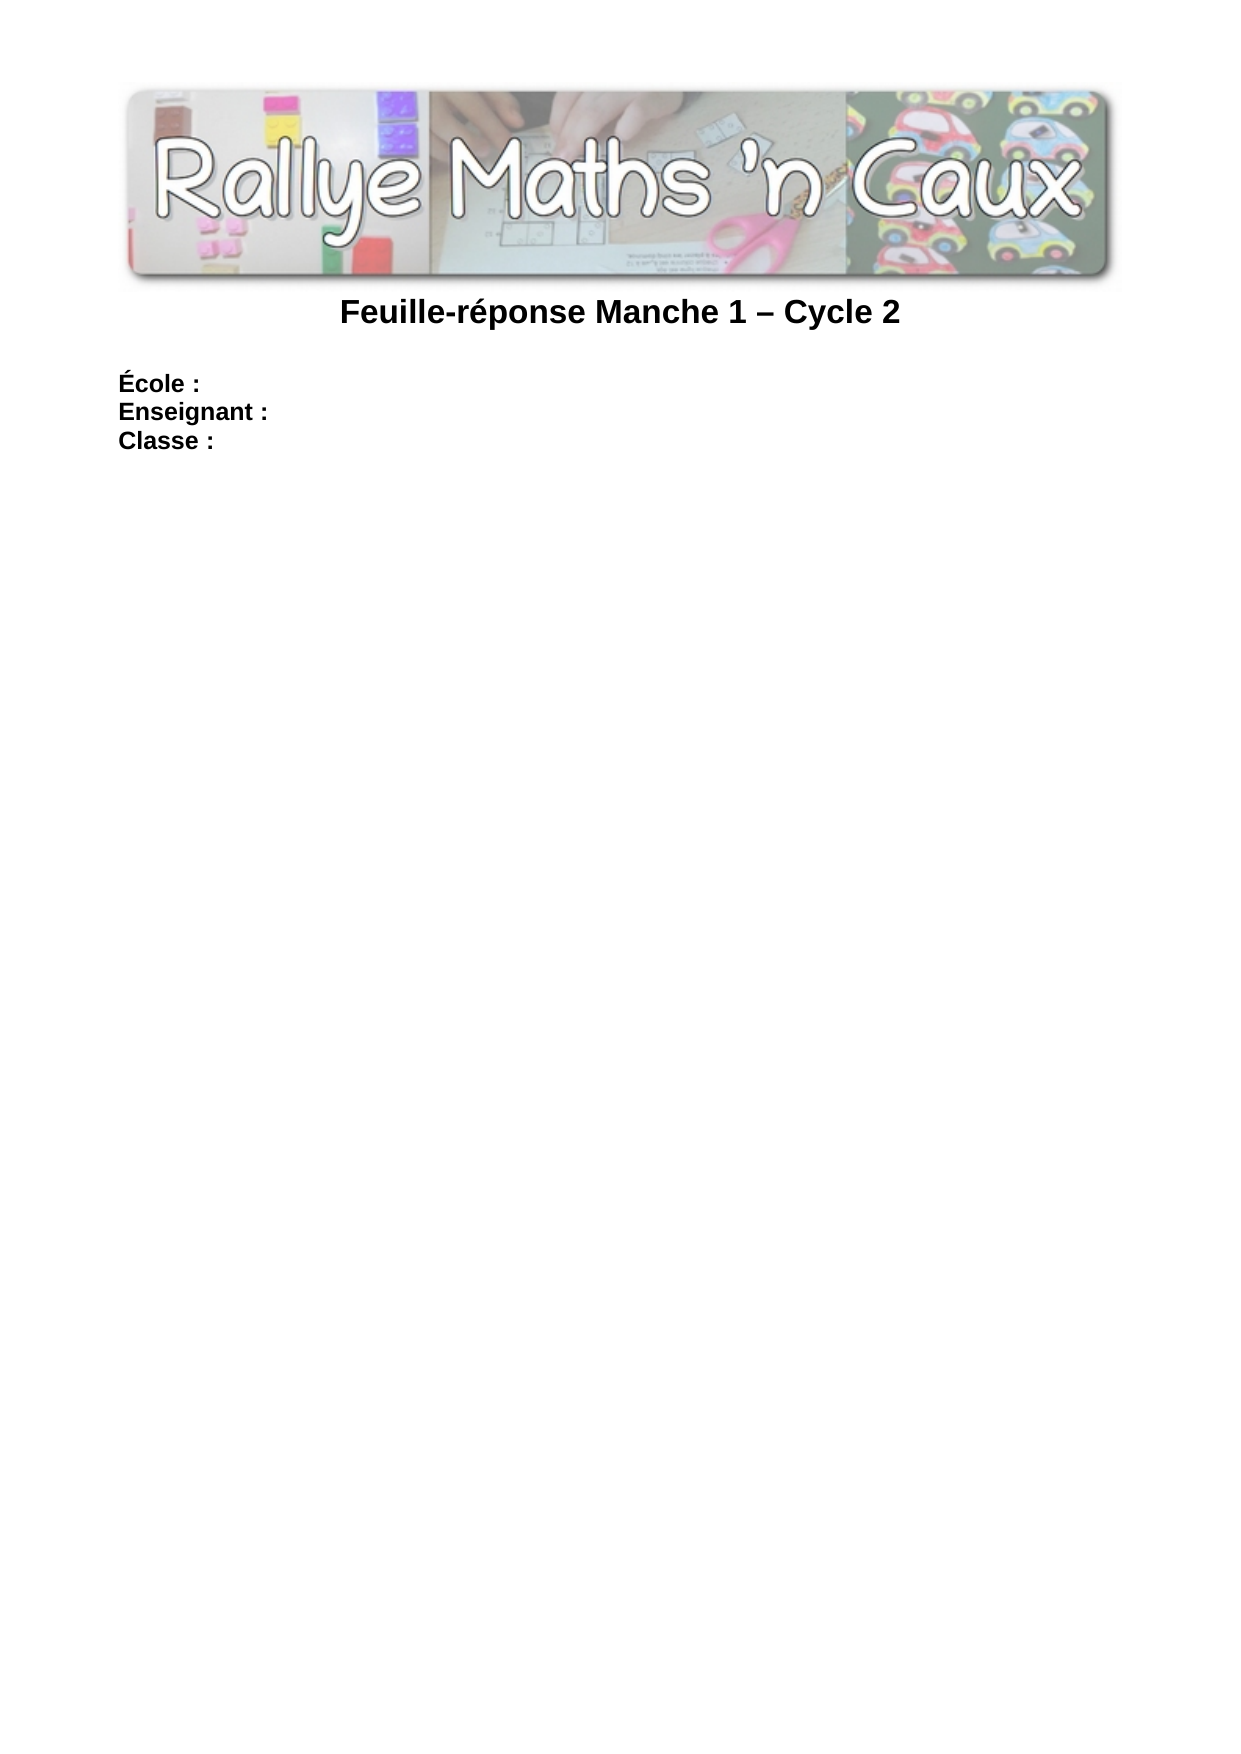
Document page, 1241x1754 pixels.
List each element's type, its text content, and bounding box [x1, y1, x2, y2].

picture [118, 82, 1123, 292]
text École : [118, 369, 1122, 397]
text Feuille-réponse Manche 1 – Cycle 2 [118, 292, 1122, 330]
text Classe : [118, 426, 1122, 455]
text Enseignant : [118, 397, 1122, 426]
